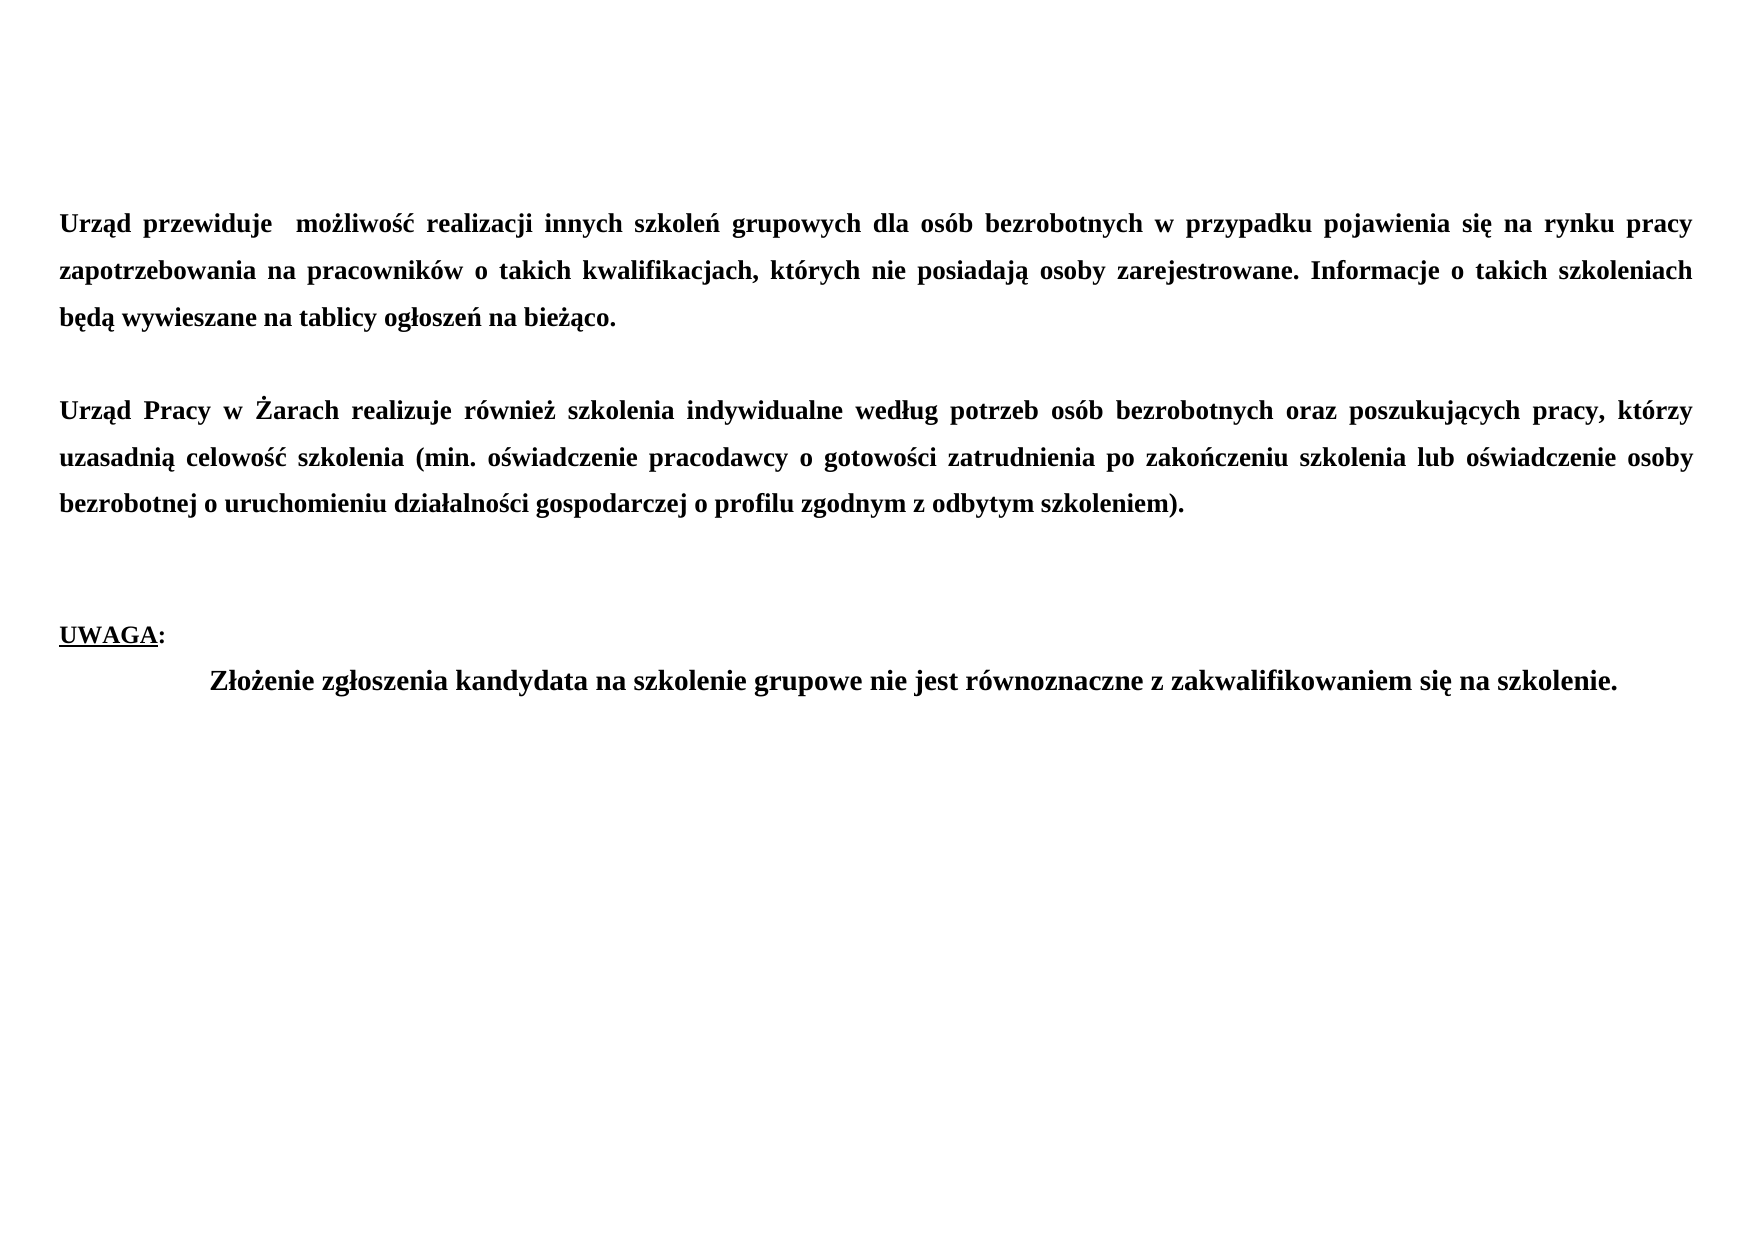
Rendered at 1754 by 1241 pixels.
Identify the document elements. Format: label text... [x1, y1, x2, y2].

text Urząd przewiduje możliwość realizacji innych szkoleń grupowych dla osób bezrobotnych w przypadku pojawienia się na rynku pracy zapotrzebowania na pracowników o takich kwalifikacjach, których nie posiadają osoby zarejestrowane. Informacje o takich szkoleniach będą wywieszane na tablicy ogłoszeń na bieżąco. [59, 207, 1695, 332]
text UWAGA: [59, 620, 1695, 649]
text Złożenie zgłoszenia kandydata na szkolenie grupowe nie jest równoznaczne z zakwalifikowaniem się na szkolenie. [59, 663, 1695, 697]
text Urząd Pracy w Żarach realizuje również szkolenia indywidualne według potrzeb osób bezrobotnych oraz poszukujących pracy, którzy uzasadnią celowość szkolenia (min. oświadczenie pracodawcy o gotowości zatrudnienia po zakończeniu szkolenia lub oświadczenie osoby bezrobotnej o uruchomieniu działalności gospodarczej o profilu zgodnym z odbytym szkoleniem). [59, 394, 1695, 519]
